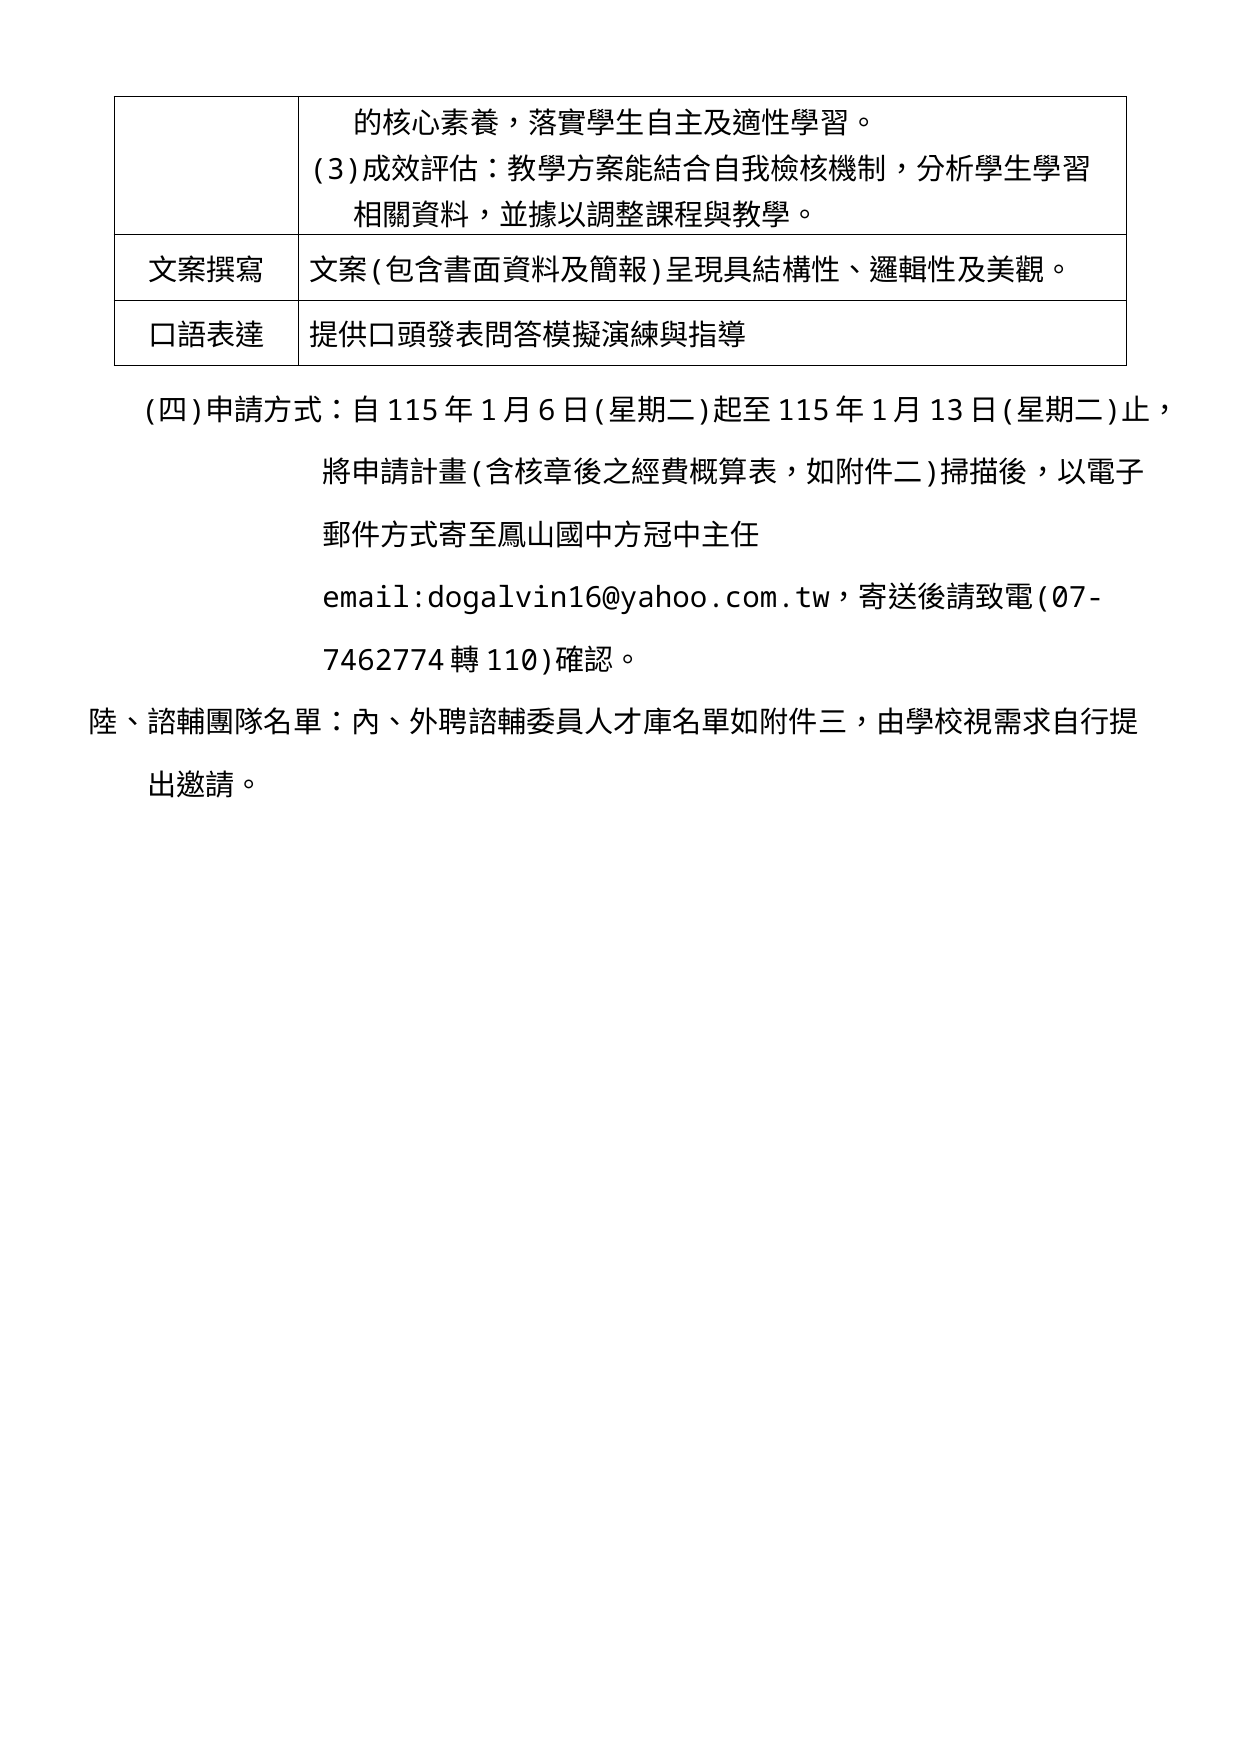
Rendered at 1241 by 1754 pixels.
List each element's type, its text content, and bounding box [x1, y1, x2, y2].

text 陸、諮輔團隊名單：內、外聘諮輔委員人才庫名單如附件三，由學校視需求自行提出邀請。 [89, 678, 1152, 803]
table_cell 的核心素養，落實學生自主及適性學習。 (3)成效評估：教學方案能結合自我檢核機制，分析學生學習相關資料，並據以調整課程與教學。 [299, 97, 1126, 234]
table_cell 文案(包含書面資料及簡報)呈現具結構性、邏輯性及美觀。 [299, 235, 1126, 299]
table_cell 口語表達 [115, 301, 298, 365]
text (四)申請方式：自115年1月6日(星期二)起至115年1月13日(星期二)止，將申請計畫(含核章後之經費概算表，如附件二)掃描後，以電子郵件方式寄至鳳山國中方冠中主任 email:dogalvin16@yahoo.com.tw，寄送後請致電(07-7462774轉110)確認。 [89, 366, 1152, 678]
table_cell 文案撰寫 [115, 235, 298, 299]
table_cell [115, 97, 298, 234]
table_cell 提供口頭發表問答模擬演練與指導 [299, 301, 1126, 365]
